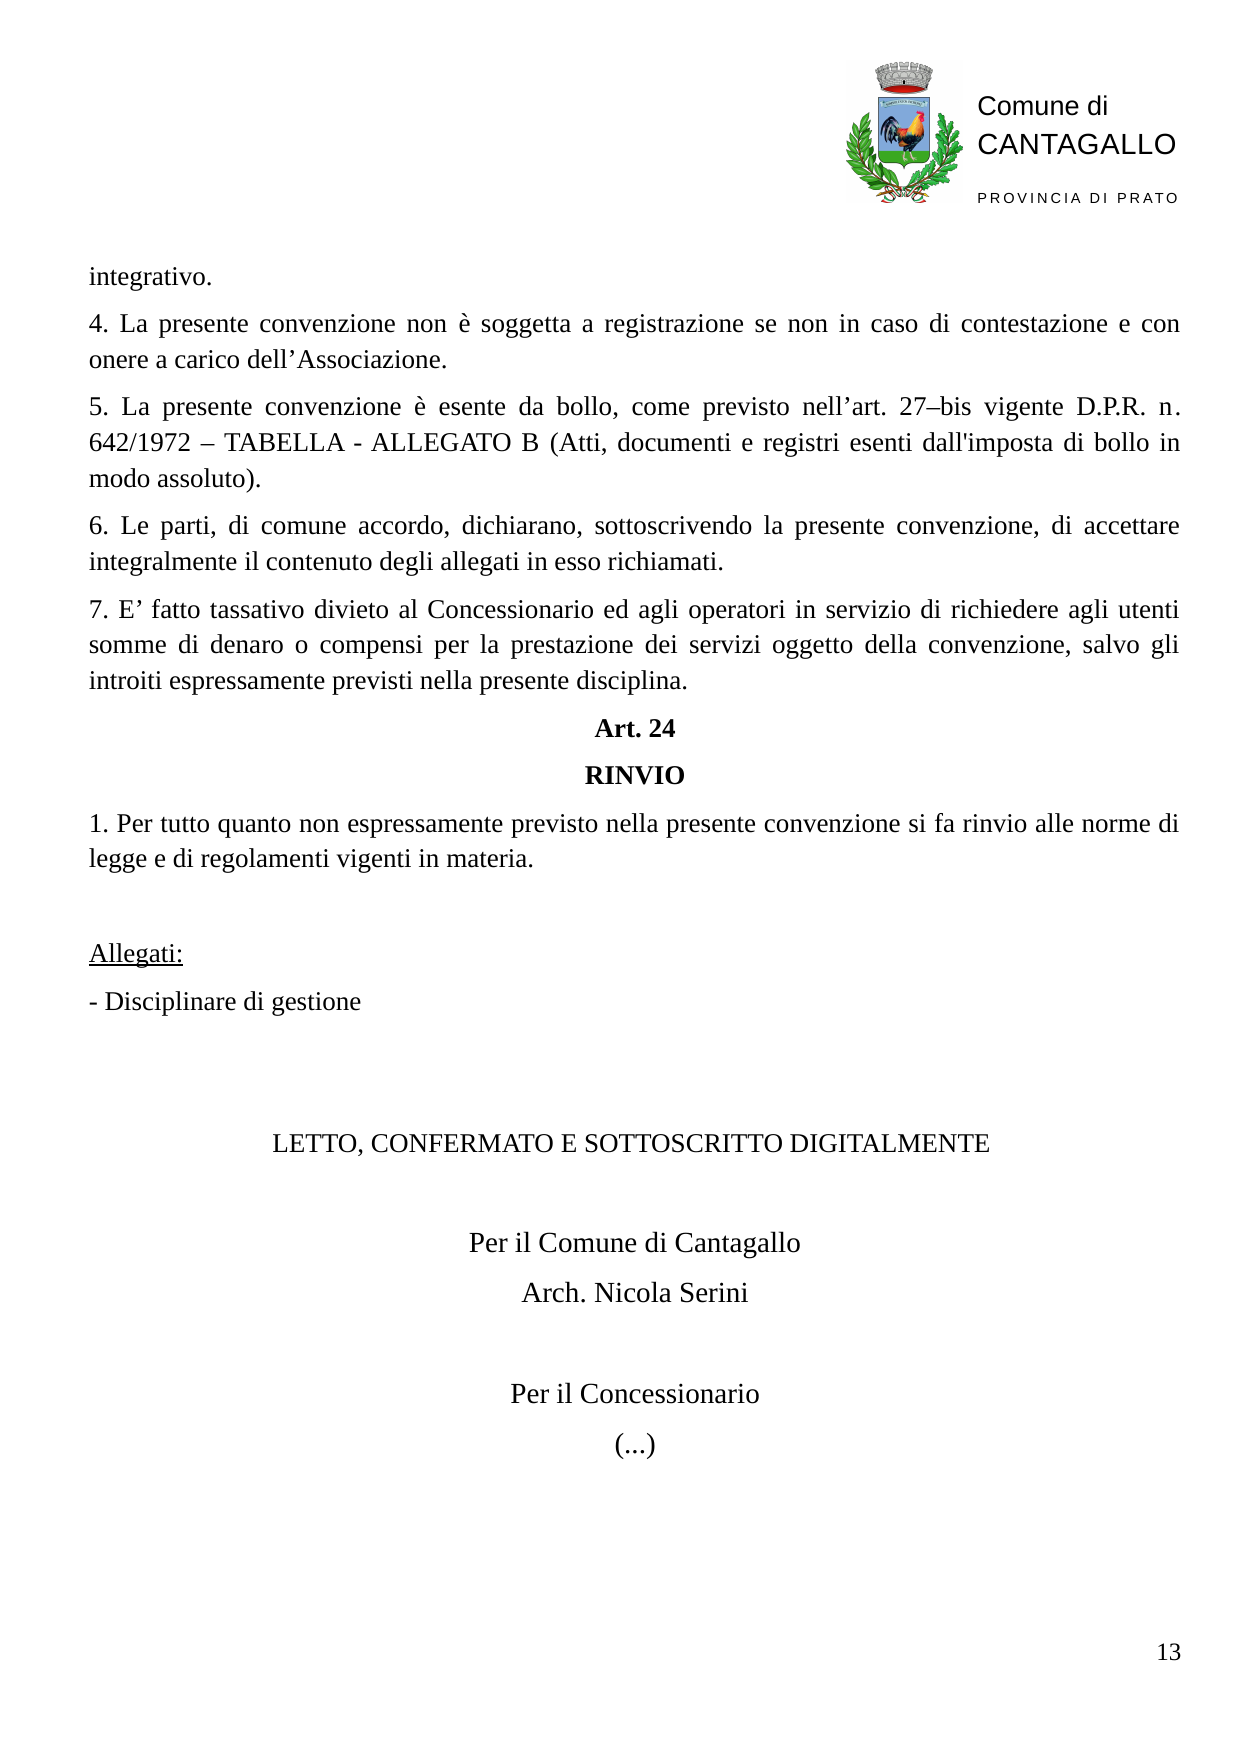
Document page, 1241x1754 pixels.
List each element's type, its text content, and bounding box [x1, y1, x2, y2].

text Arch. Nicola Serini [88, 1276, 1181, 1309]
text RINVIO [88, 759, 1181, 790]
text Allegati: [88, 937, 1181, 968]
text - Disciplinare di gestione [88, 985, 1181, 1016]
text Per il Concessionario [88, 1376, 1181, 1410]
text 5. La presente convenzione è esente da bollo, come previsto nell’art. 27–bis vigente D.P.R. n. 642/1972 – TABELLA - ALLEGATO B (Atti, documenti e registri esenti dall'imposta di bollo in modo assoluto). [88, 391, 1181, 493]
text 1. Per tutto quanto non espressamente previsto nella presente convenzione si fa rinvio alle norme di legge e di regolamenti vigenti in materia. [88, 807, 1181, 873]
text 7. E’ fatto tassativo divieto al Concessionario ed agli operatori in servizio di richiedere agli utenti somme di denaro o compensi per la prestazione dei servizi oggetto della convenzione, salvo gli introiti espressamente previsti nella presente disciplina. [88, 593, 1181, 695]
text 6. Le parti, di comune accordo, dichiarano, sottoscrivendo la presente convenzione, di accettare integralmente il contenuto degli allegati in esso richiamati. [88, 509, 1181, 576]
text (...) [88, 1426, 1181, 1460]
text Per il Comune di Cantagallo [88, 1225, 1181, 1259]
text LETTO, CONFERMATO E SOTTOSCRITTO DIGITALMENTE [88, 1127, 1181, 1158]
text 4. La presente convenzione non è soggetta a registrazione se non in caso di contestazione e con onere a carico dell’Associazione. [88, 307, 1181, 374]
text Art. 24 [88, 712, 1181, 743]
text integrativo. [88, 260, 1181, 291]
picture [846, 60, 963, 203]
